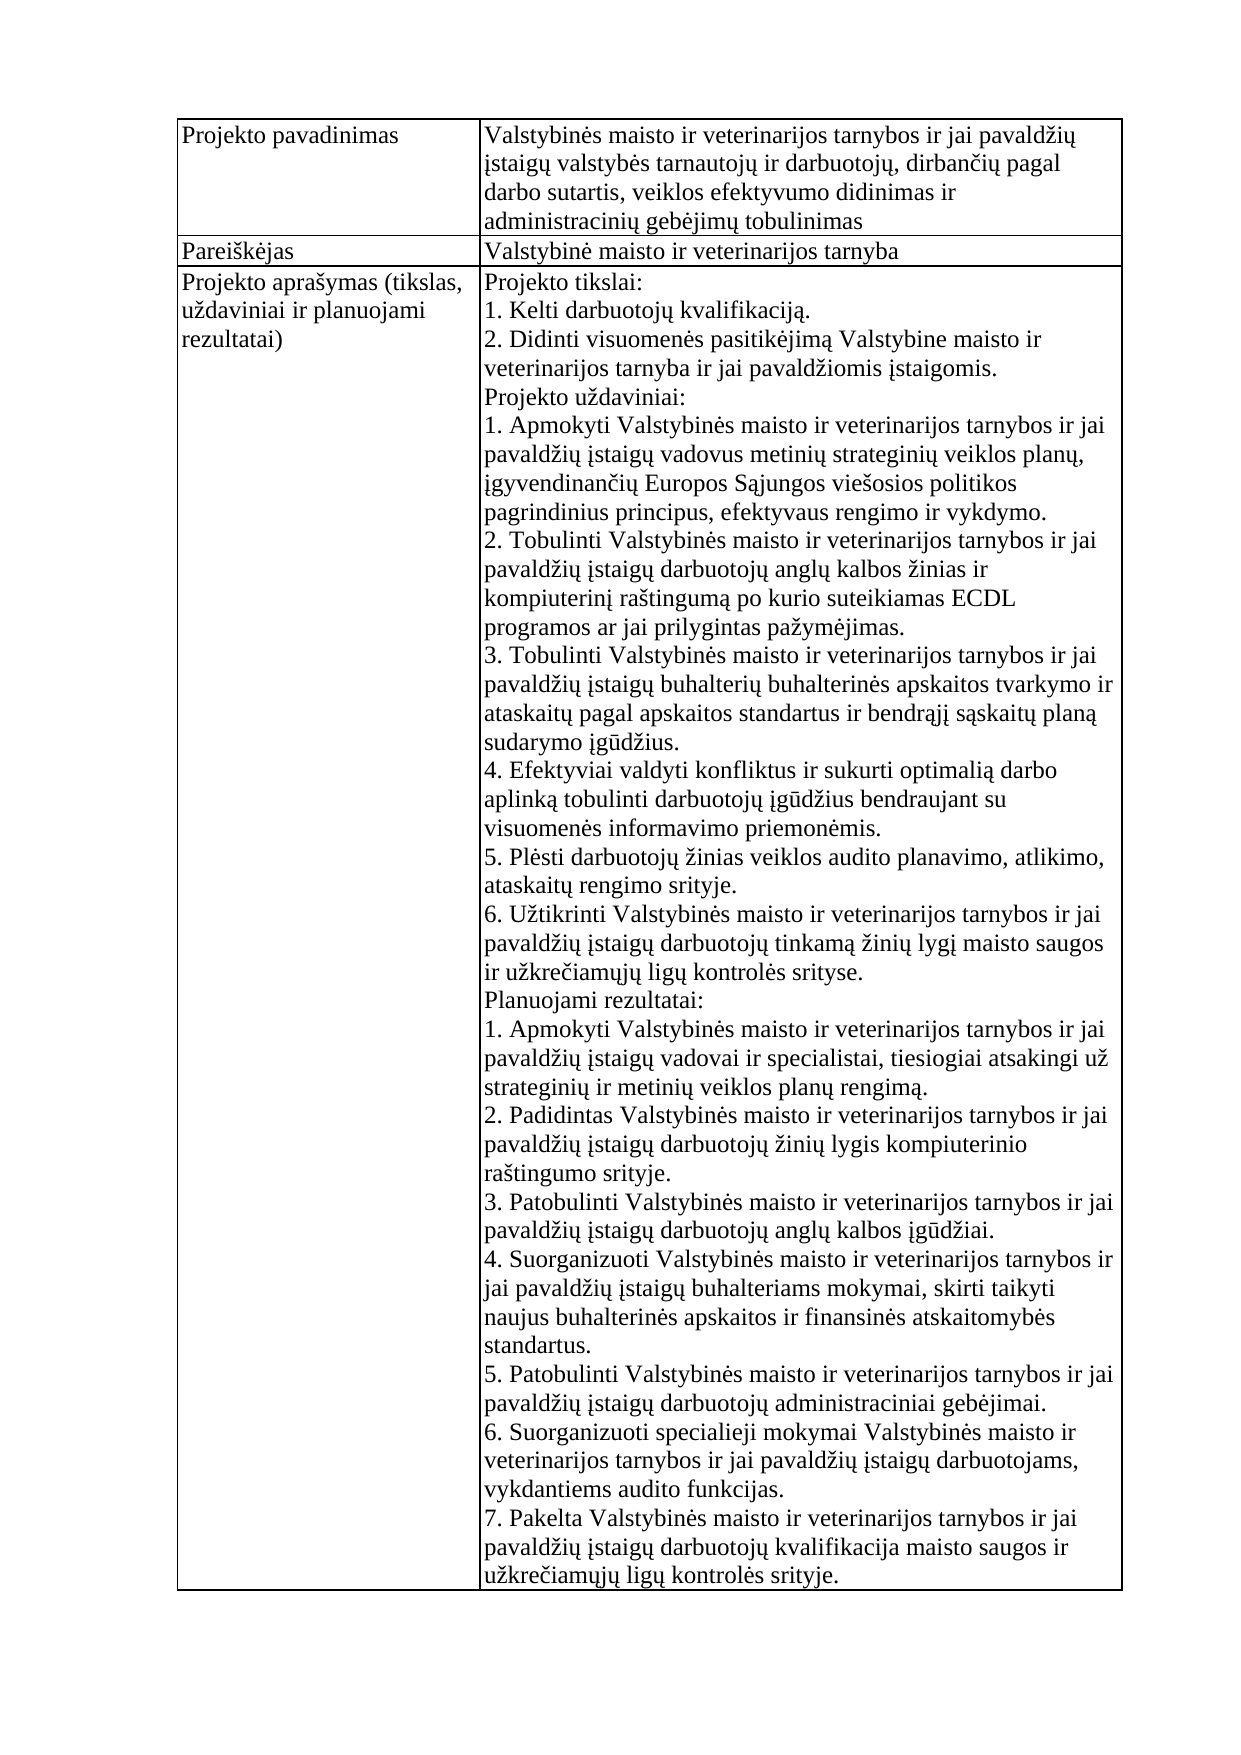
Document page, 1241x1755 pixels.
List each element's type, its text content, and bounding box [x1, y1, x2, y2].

table_cell Projekto pavadinimas [178, 120, 479, 235]
table_cell Valstybinės maisto ir veterinarijos tarnybos ir jai pavaldžių įstaigų valstybės tarnautojų ir darbuotojų, dirbančių pagal darbo sutartis, veiklos efektyvumo didinimas ir administracinių gebėjimų tobulinimas [481, 120, 1121, 235]
table_cell Valstybinė maisto ir veterinarijos tarnyba [481, 236, 1121, 265]
table_cell Projekto aprašymas (tikslas, uždaviniai ir planuojami rezultatai) [178, 267, 479, 1589]
table_cell Projekto tikslai: 1. Kelti darbuotojų kvalifikaciją. 2. Didinti visuomenės pasitikėjimą Valstybine maisto ir veterinarijos tarnyba ir jai pavaldžiomis įstaigomis. Projekto uždaviniai: 1. Apmokyti Valstybinės maisto ir veterinarijos tarnybos ir jai pavaldžių įstaigų vadovus metinių strateginių veiklos planų, įgyvendinančių Europos Sąjungos viešosios politikos pagrindinius principus, efektyvaus rengimo ir vykdymo. 2. Tobulinti Valstybinės maisto ir veterinarijos tarnybos ir jai pavaldžių įstaigų darbuotojų anglų kalbos žinias ir kompiuterinį raštingumą po kurio suteikiamas ECDL programos ar jai prilygintas pažymėjimas. 3. Tobulinti Valstybinės maisto ir veterinarijos tarnybos ir jai pavaldžių įstaigų buhalterių buhalterinės apskaitos tvarkymo ir ataskaitų pagal apskaitos standartus ir bendrąjį sąskaitų planą sudarymo įgūdžius. 4. Efektyviai valdyti konfliktus ir sukurti optimalią darbo aplinką tobulinti darbuotojų įgūdžius bendraujant su visuomenės informavimo priemonėmis. 5. Plėsti darbuotojų žinias veiklos audito planavimo, atlikimo, ataskaitų rengimo srityje. 6. Užtikrinti Valstybinės maisto ir veterinarijos tarnybos ir jai pavaldžių įstaigų darbuotojų tinkamą žinių lygį maisto saugos ir užkrečiamųjų ligų kontrolės srityse. Planuojami rezultatai: 1. Apmokyti Valstybinės maisto ir veterinarijos tarnybos ir jai pavaldžių įstaigų vadovai ir specialistai, tiesiogiai atsakingi už strateginių ir metinių veiklos planų rengimą. 2. Padidintas Valstybinės maisto ir veterinarijos tarnybos ir jai pavaldžių įstaigų darbuotojų žinių lygis kompiuterinio raštingumo srityje. 3. Patobulinti Valstybinės maisto ir veterinarijos tarnybos ir jai pavaldžių įstaigų darbuotojų anglų kalbos įgūdžiai. 4. Suorganizuoti Valstybinės maisto ir veterinarijos tarnybos ir jai pavaldžių įstaigų buhalteriams mokymai, skirti taikyti naujus buhalterinės apskaitos ir finansinės atskaitomybės standartus. 5. Patobulinti Valstybinės maisto ir veterinarijos tarnybos ir jai pavaldžių įstaigų darbuotojų administraciniai gebėjimai. 6. Suorganizuoti specialieji mokymai Valstybinės maisto ir veterinarijos tarnybos ir jai pavaldžių įstaigų darbuotojams, vykdantiems audito funkcijas. 7. Pakelta Valstybinės maisto ir veterinarijos tarnybos ir jai pavaldžių įstaigų darbuotojų kvalifikacija maisto saugos ir užkrečiamųjų ligų kontrolės srityje. [481, 267, 1121, 1589]
table_cell Pareiškėjas [178, 236, 479, 265]
